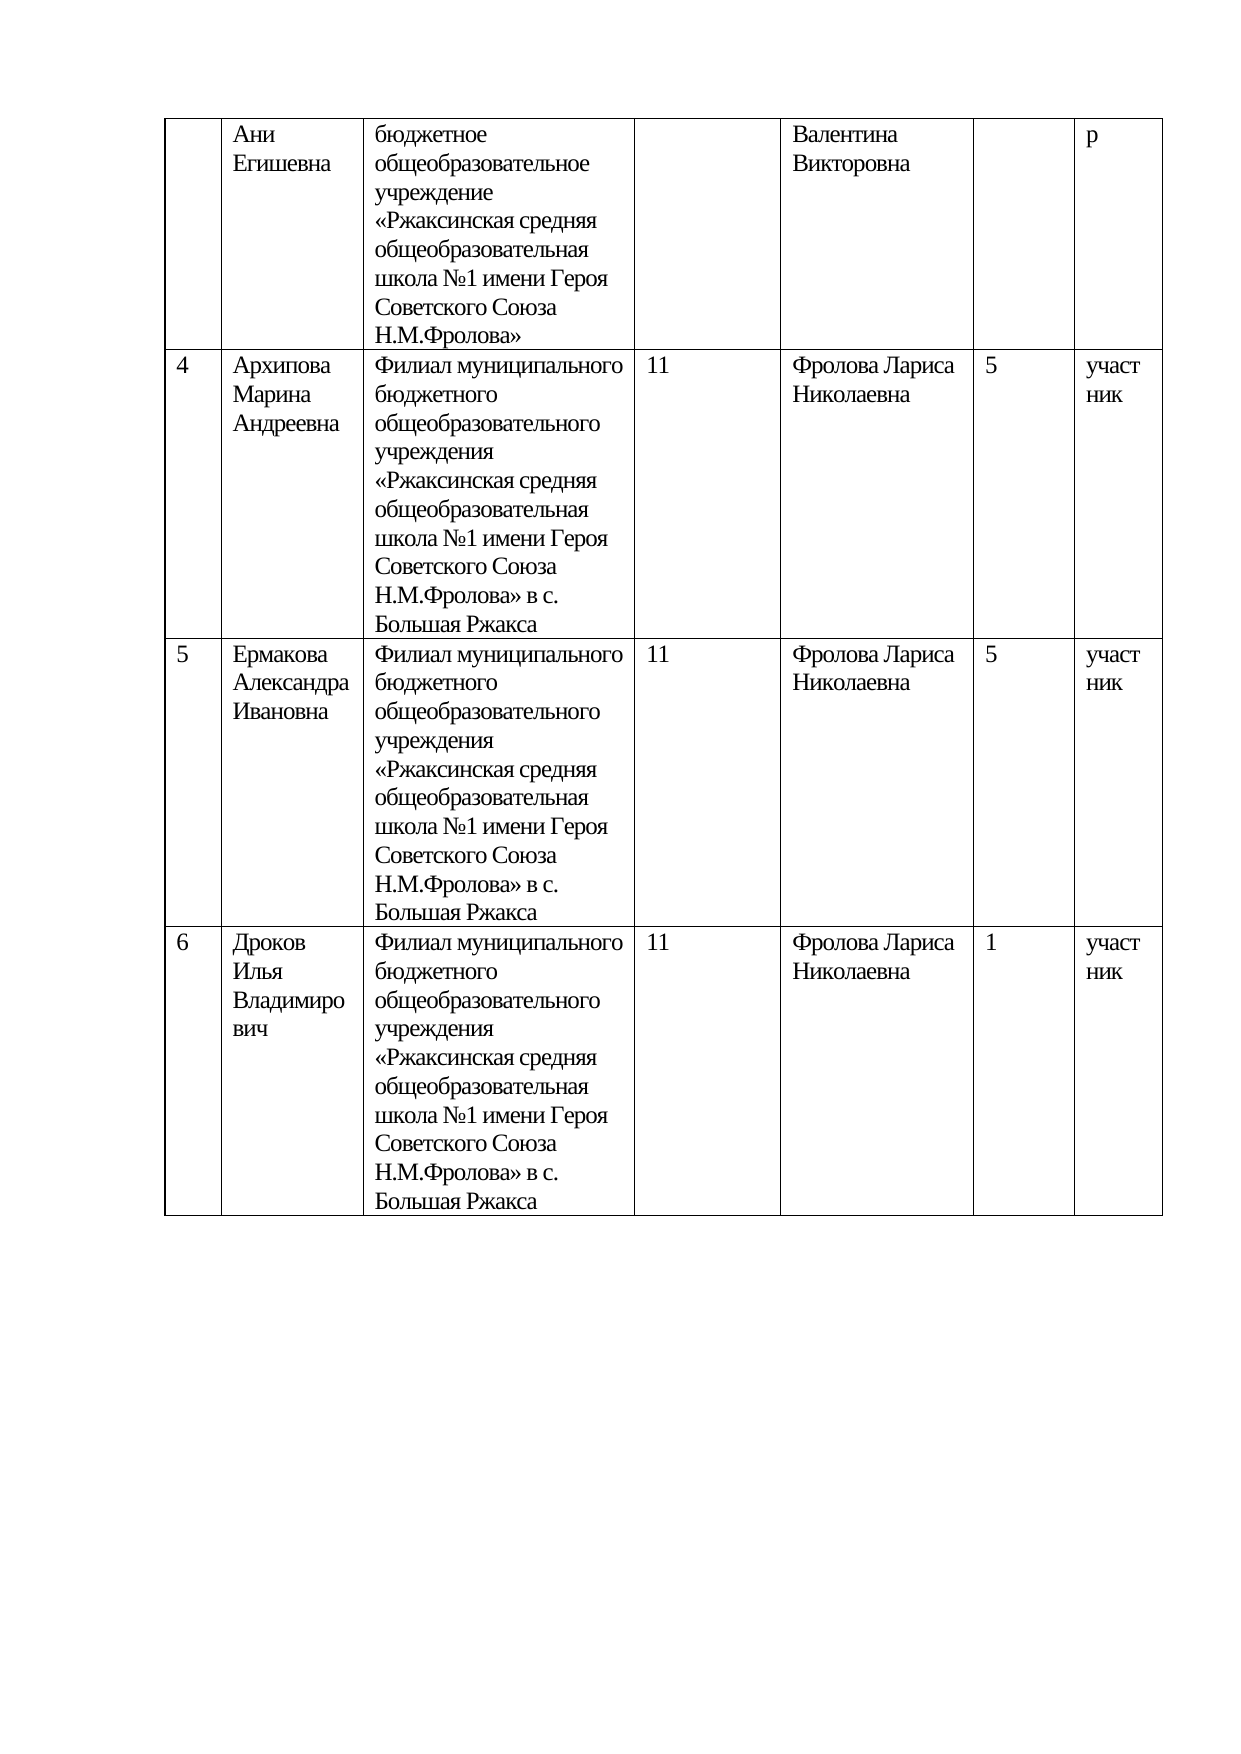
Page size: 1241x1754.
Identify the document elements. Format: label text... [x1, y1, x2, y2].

table_cell 5 [166, 639, 221, 926]
table_cell Дроков Илья Владимирович [222, 927, 363, 1215]
table_cell Архипова Марина Андреевна [222, 350, 363, 638]
table_cell 4 [166, 350, 221, 638]
table_cell Филиал муниципального бюджетного общеобразовательного учреждения «Ржаксинская средняя общеобразовательная школа №1 имени Героя Советского Союза Н.М.Фролова» в с. Большая Ржакса [364, 927, 634, 1215]
table_cell участник [1075, 927, 1162, 1215]
table_cell 5 [974, 639, 1074, 926]
table_cell р [1075, 119, 1162, 349]
table_cell Фролова Лариса Николаевна [781, 350, 973, 638]
table_cell Фролова Лариса Николаевна [781, 639, 973, 926]
table_cell 6 [166, 927, 221, 1215]
table_cell 1 [974, 927, 1074, 1215]
table_cell Ермакова Александра Ивановна [222, 639, 363, 926]
table_cell [166, 119, 221, 349]
table_cell Валентина Викторовна [781, 119, 973, 349]
table_cell [974, 119, 1074, 349]
table_cell бюджетное общеобразовательное учреждение «Ржаксинская средняя общеобразовательная школа №1 имени Героя Советского Союза Н.М.Фролова» [364, 119, 634, 349]
table_cell 11 [635, 350, 780, 638]
table_cell 11 [635, 927, 780, 1215]
table_cell участник [1075, 639, 1162, 926]
table_cell участник [1075, 350, 1162, 638]
table_cell 5 [974, 350, 1074, 638]
table_cell Ани Егишевна [222, 119, 363, 349]
table_cell Филиал муниципального бюджетного общеобразовательного учреждения «Ржаксинская средняя общеобразовательная школа №1 имени Героя Советского Союза Н.М.Фролова» в с. Большая Ржакса [364, 350, 634, 638]
table_cell [635, 119, 780, 349]
table_cell 11 [635, 639, 780, 926]
table_cell Филиал муниципального бюджетного общеобразовательного учреждения «Ржаксинская средняя общеобразовательная школа №1 имени Героя Советского Союза Н.М.Фролова» в с. Большая Ржакса [364, 639, 634, 926]
table_cell Фролова Лариса Николаевна [781, 927, 973, 1215]
